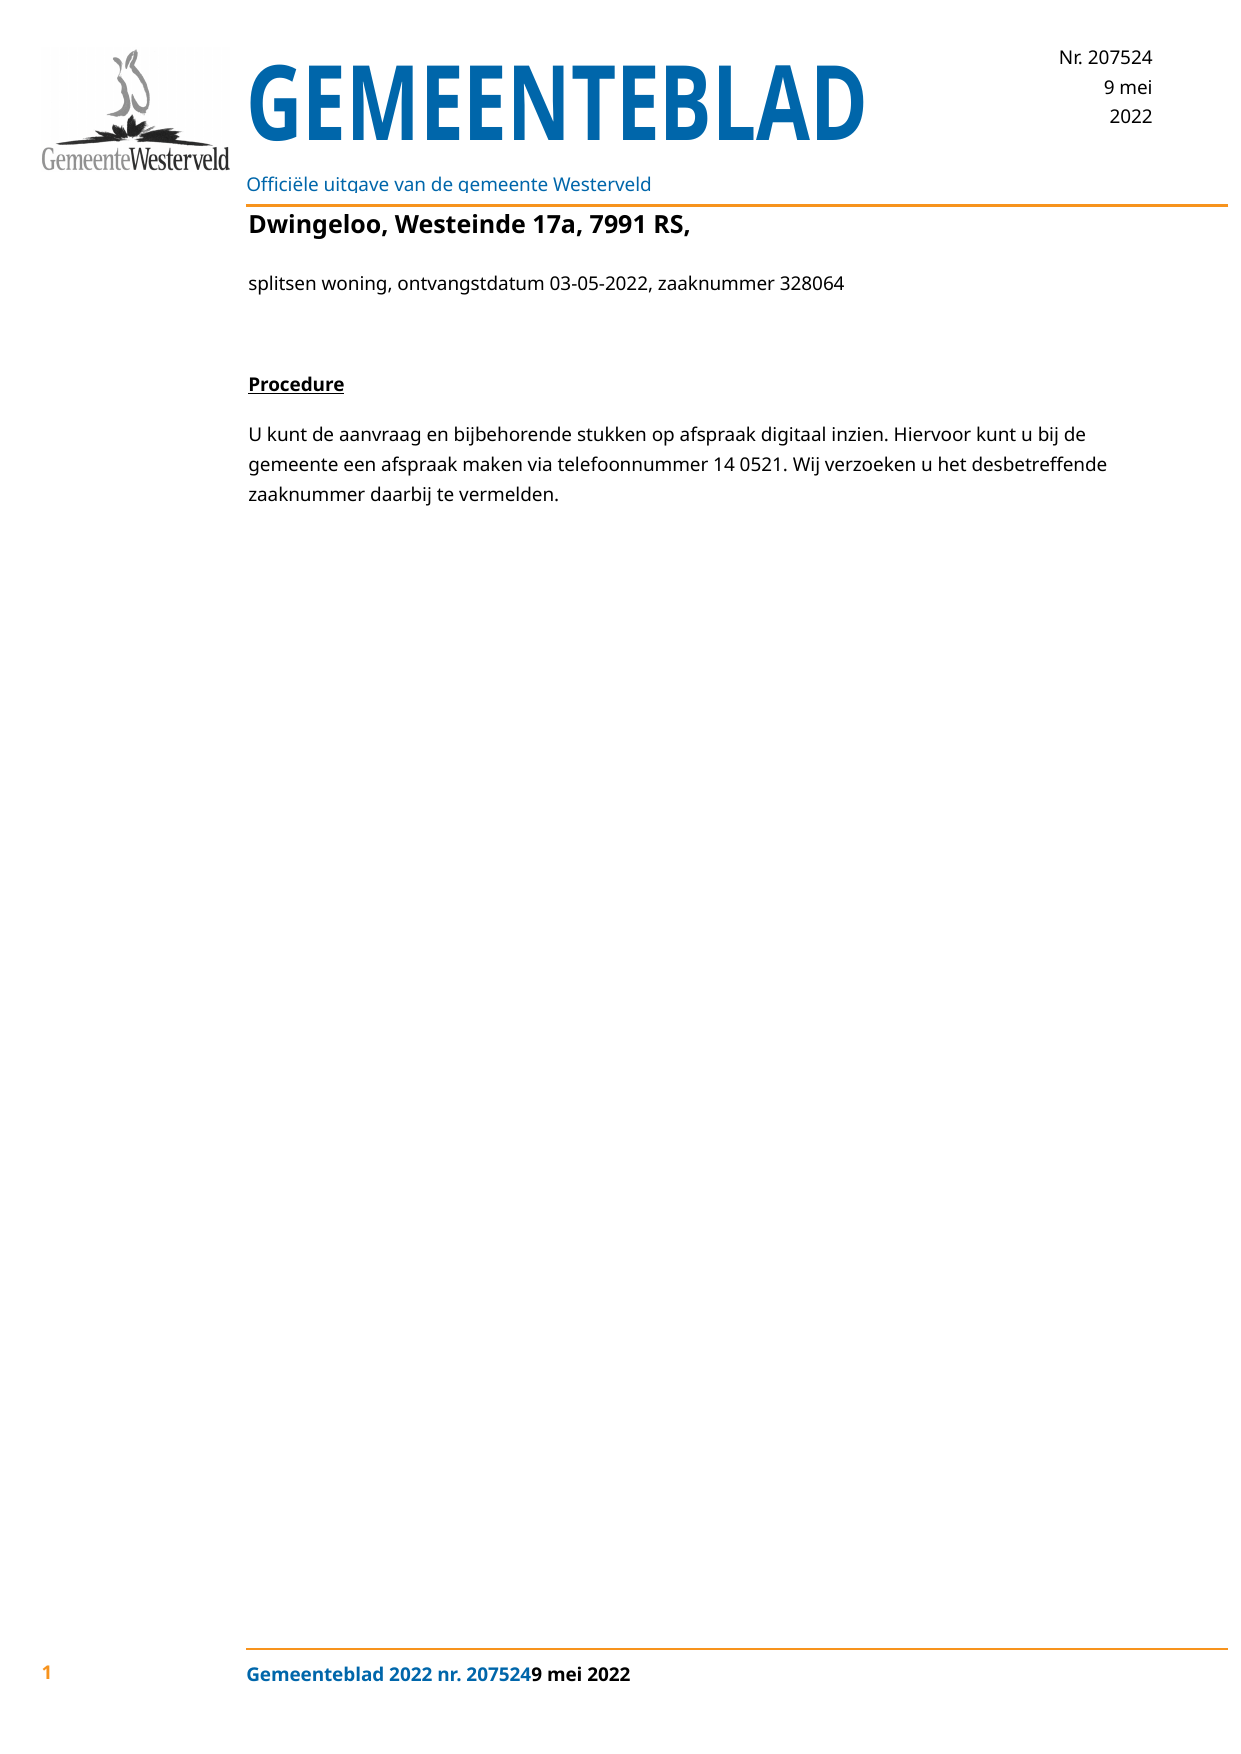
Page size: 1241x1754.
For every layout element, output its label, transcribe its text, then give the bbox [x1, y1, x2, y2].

text Procedure [248, 371, 1152, 397]
picture [41, 47, 231, 172]
text Dwingeloo, Westeinde 17a, 7991 RS, [248, 207, 1152, 241]
text U kunt de aanvraag en bijbehorende stukken op afspraak digitaal inzien. Hiervoor kunt u bij de gemeente een afspraak maken via telefoonnummer 14 0521. Wij verzoeken u het desbetreffende zaaknummer daarbij te vermelden. [248, 422, 1152, 506]
text splitsen woning, ontvangstdatum 03-05-2022, zaaknummer 328064 [248, 270, 1152, 296]
